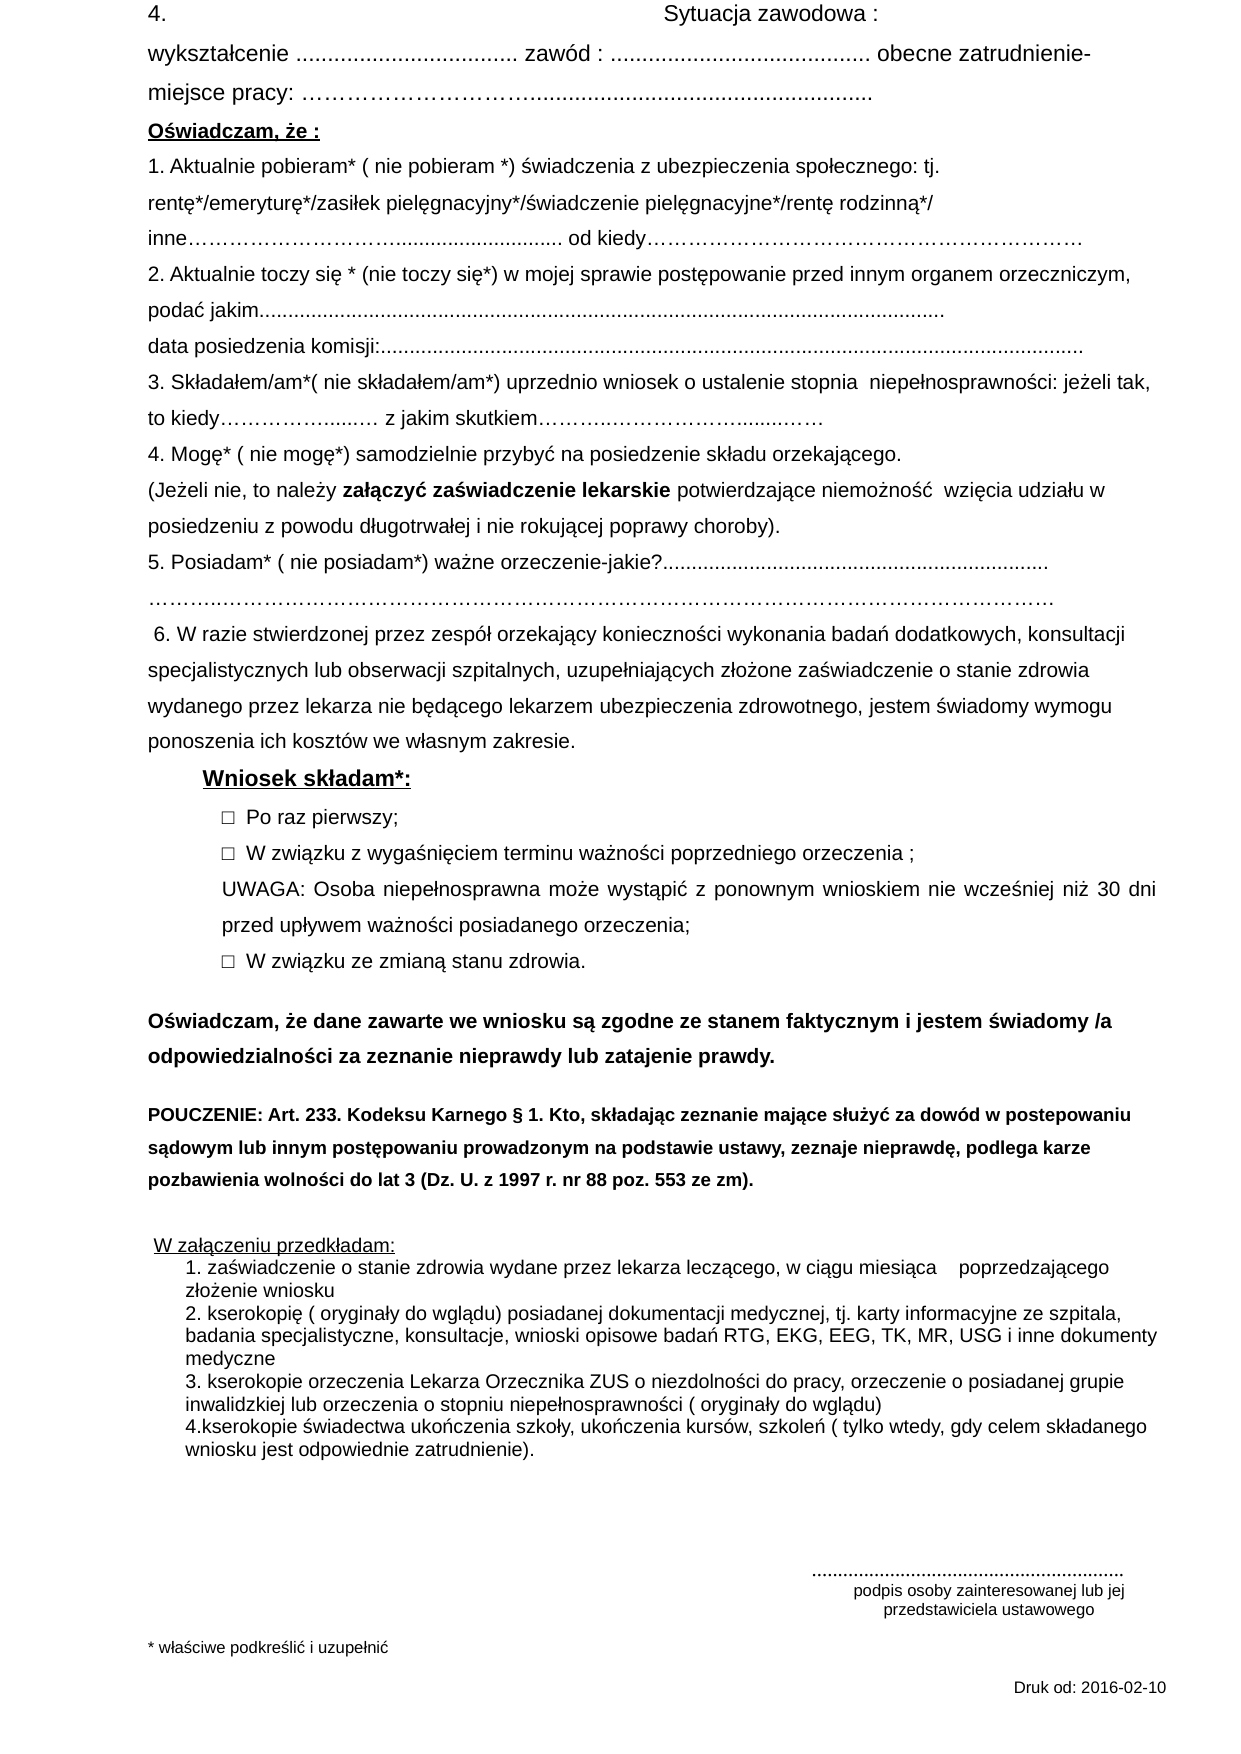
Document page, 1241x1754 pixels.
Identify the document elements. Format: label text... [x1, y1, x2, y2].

text 4.kserokopie świadectwa ukończenia szkoły, ukończenia kursów, szkoleń ( tylko wtedy, gdy celem składanego wniosku jest odpowiednie zatrudnienie). [185, 1415, 1166, 1461]
text 6. W razie stwierdzonej przez zespół orzekający konieczności wykonania badań dodatkowych, konsultacji specjalistycznych lub obserwacji szpitalnych, uzupełniających złożone zaświadczenie o stanie zdrowia wydanego przez lekarza nie będącego lekarzem ubezpieczenia zdrowotnego, jestem świadomy wymogu ponoszenia ich kosztów we własnym zakresie. [148, 622, 1166, 753]
text ............................................................ [811, 1557, 1166, 1581]
text UWAGA: Osoba niepełnosprawna może wystąpić z ponownym wnioskiem nie wcześniej niż 30 dni przed upływem ważności posiadanego orzeczenia; [148, 877, 1166, 937]
text Oświadczam, że dane zawarte we wniosku są zgodne ze stanem faktycznym i jestem świadomy /a odpowiedzialności za zeznanie nieprawdy lub zatajenie prawdy. [148, 1008, 1166, 1068]
text 3. Składałem/am*( nie składałem/am*) uprzednio wniosek o ustalenie stopnia niepełnosprawności: jeżeli tak, to kiedy……………......… z jakim skutkiem………..………………........…… [148, 370, 1166, 430]
text ………..………………………………………………………………………………………………………… [148, 586, 1166, 609]
text 3. kserokopie orzeczenia Lekarza Orzecznika ZUS o niezdolności do pracy, orzeczenie o posiadanej grupie inwalidzkiej lub orzeczenia o stopniu niepełnosprawności ( oryginały do wglądu) [185, 1370, 1166, 1415]
text (Jeżeli nie, to należy załączyć zaświadczenie lekarskie potwierdzające niemożność wzięcia udziału w posiedzeniu z powodu długotrwałej i nie rokującej poprawy choroby). 5. Posiadam* ( nie posiadam*) ważne orzeczenie-jakie?................................................................... [148, 478, 1166, 574]
text Wniosek składam*: [202, 765, 1166, 792]
text 2. Aktualnie toczy się * (nie toczy się*) w mojej sprawie postępowanie przed innym organem orzeczniczym, podać jakim....................................................................................................................... [148, 262, 1166, 322]
text 1. zaświadczenie o stanie zdrowia wydane przez lekarza leczącego, w ciągu miesiąca poprzedzającego złożenie wniosku [185, 1256, 1166, 1302]
text 1. Aktualnie pobieram* ( nie pobieram *) świadczenia z ubezpieczenia społecznego: tj. rentę*/emeryturę*/zasiłek pielęgnacyjny*/świadczenie pielęgnacyjne*/rentę rodzinną*/ inne…………………………............................. od kiedy……………………………………………………… [148, 154, 1166, 250]
text Oświadczam, że : [148, 118, 1166, 142]
text W załączeniu przedkładam: [148, 1233, 1166, 1256]
list Sytuacja zawodowa : wykształcenie ................................... zawód : ......................................... obecne zatrudnienie- miejsce pracy: …………………………...................................................... [148, 0, 1137, 105]
text □ Po raz pierwszy; [148, 805, 1166, 829]
text 2. kserokopię ( oryginały do wglądu) posiadanej dokumentacji medycznej, tj. karty informacyjne ze szpitala, badania specjalistyczne, konsultacje, wnioski opisowe badań RTG, EKG, EEG, TK, MR, USG i inne dokumenty medyczne [185, 1302, 1166, 1370]
text □ W związku ze zmianą stanu zdrowia. [148, 948, 1166, 972]
text data posiedzenia komisji:.......................................................................................................................... [148, 334, 1166, 358]
text POUCZENIE: Art. 233. Kodeksu Karnego § 1. Kto, składając zeznanie mające służyć za dowód w postepowaniu sądowym lub innym postępowaniu prowadzonym na podstawie ustawy, zeznaje nieprawdę, podlega karze pozbawienia wolności do lat 3 (Dz. U. z 1997 r. nr 88 poz. 553 ze zm). [148, 1104, 1166, 1190]
text □ W związku z wygaśnięciem terminu ważności poprzedniego orzeczenia ; [148, 841, 1166, 865]
text podpis osoby zainteresowanej lub jej przedstawiciela ustawowego [811, 1581, 1166, 1619]
text * właściwe podkreślić i uzupełnić [148, 1638, 1166, 1657]
text 4. Mogę* ( nie mogę*) samodzielnie przybyć na posiedzenie składu orzekającego. [148, 442, 1166, 466]
